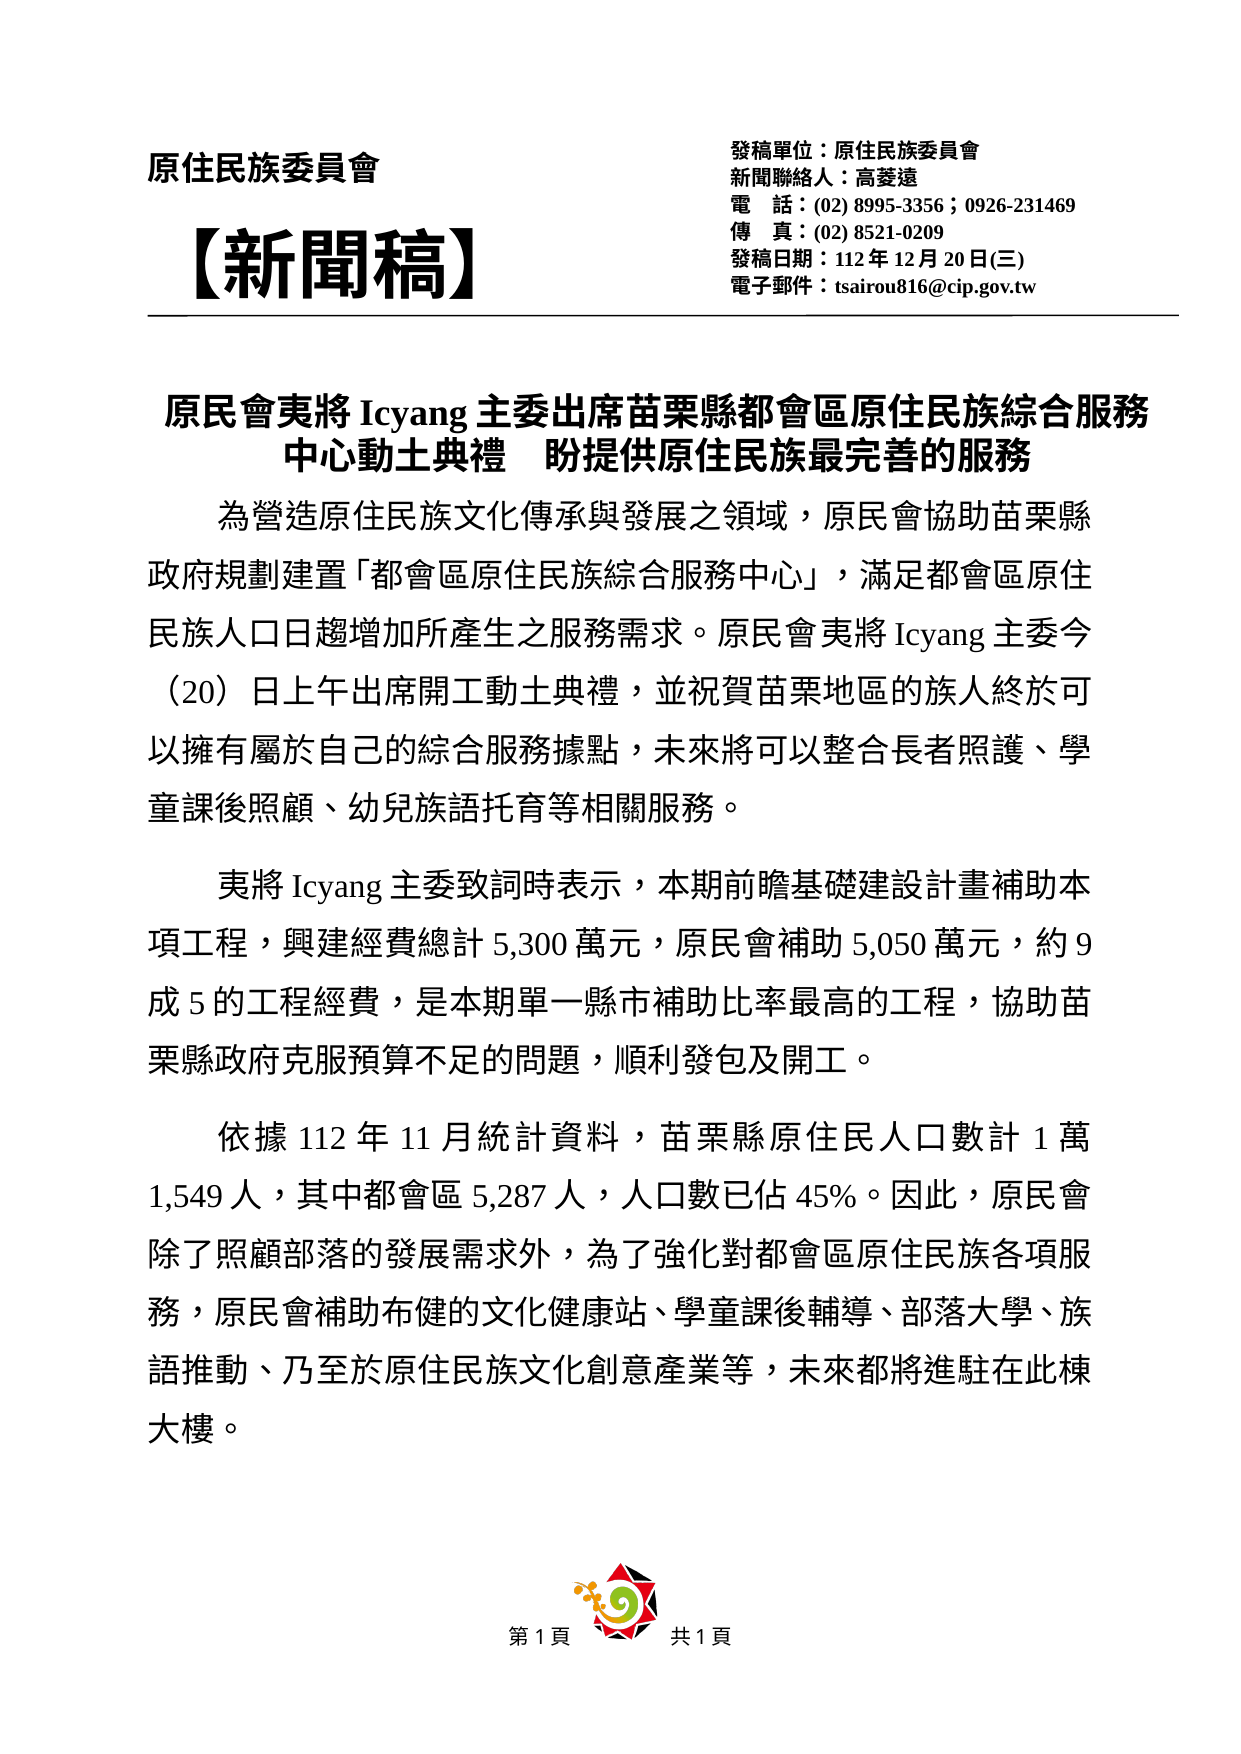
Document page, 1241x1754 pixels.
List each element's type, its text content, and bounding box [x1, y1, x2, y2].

text 為營造原住民族文化傳承與發展之領域，原民會協助苗栗縣政府規劃建置「都會區原住民族綜合服務中心」，滿足都會區原住民族人口日趨增加所產生之服務需求。原民會夷將Icyang主委今（20）日上午出席開工動土典禮，並祝賀苗栗地區的族人終於可以擁有屬於自己的綜合服務據點，未來將可以整合長者照護、學童課後照顧、幼兒族語托育等相關服務。 [148, 482, 1092, 832]
text 原住民族委員會 [148, 128, 1092, 203]
text 發稿單位：原住民族委員會 [730, 136, 1225, 163]
text 新聞聯絡人：高菱遠 [730, 163, 1225, 191]
picture [571, 1563, 670, 1645]
text 電 話：(02) 8995-3356；0926-231469 [730, 191, 1225, 218]
text 依據112年11月統計資料，苗栗縣原住民人口數計1萬1,549人，其中都會區5,287人，人口數已佔45%。因此，原民會除了照顧部落的發展需求外，為了強化對都會區原住民族各項服務，原民會補助布健的文化健康站、學童課後輔導、部落大學、族語推動、乃至於原住民族文化創意產業等，未來都將進駐在此棟大樓。 [148, 1103, 1092, 1453]
text 原民會夷將Icyang主委出席苗栗縣都會區原住民族綜合服務中心動土典禮 盼提供原住民族最完善的服務 [148, 391, 1166, 478]
text 傳 真：(02) 8521-0209 [730, 218, 1225, 245]
text 【新聞稿】 [148, 203, 1092, 314]
text 發稿日期：112年12月20日(三) [730, 245, 1225, 272]
text 電子郵件：tsairou816@cip.gov.tw [730, 272, 1225, 299]
text 夷將Icyang主委致詞時表示，本期前瞻基礎建設計畫補助本項工程，興建經費總計5,300萬元，原民會補助5,050萬元，約9成5的工程經費，是本期單一縣市補助比率最高的工程，協助苗栗縣政府克服預算不足的問題，順利發包及開工。 [148, 851, 1092, 1084]
